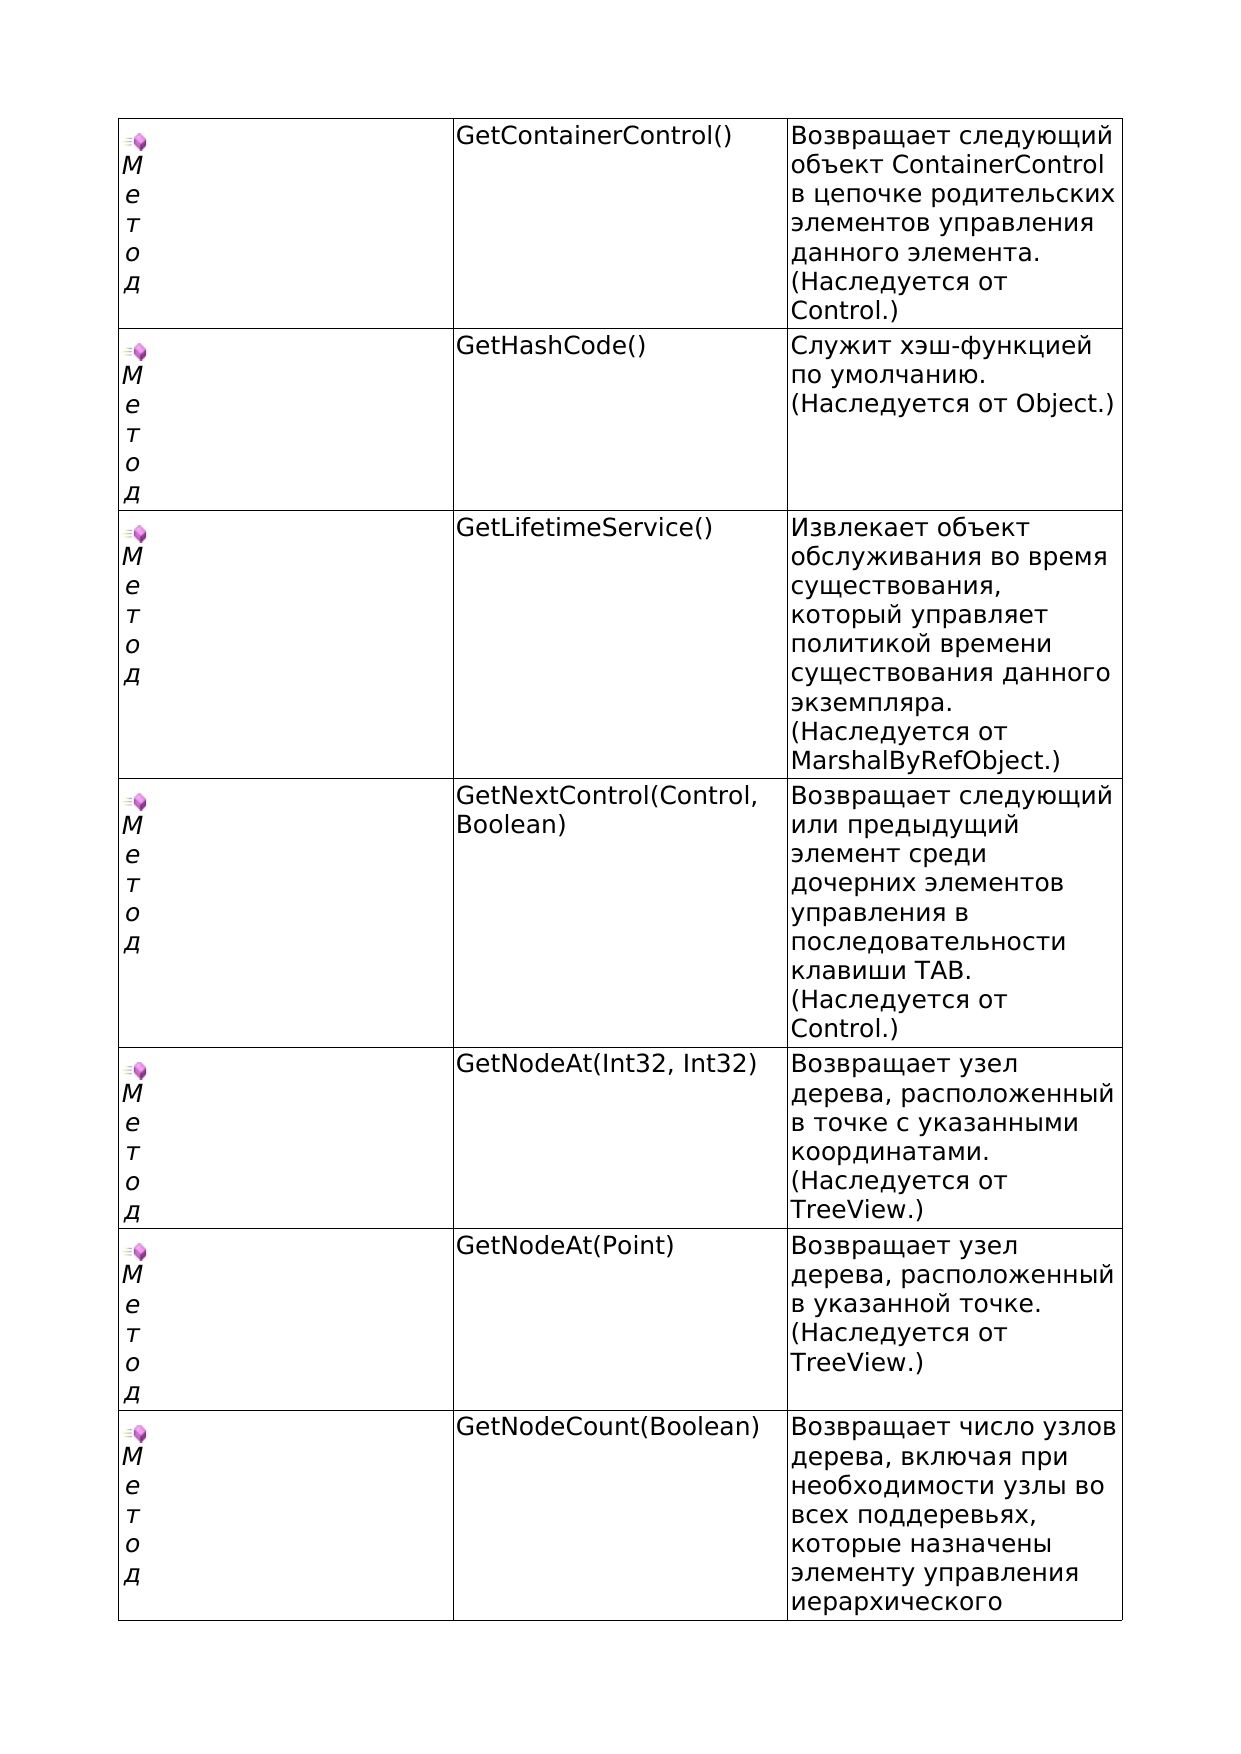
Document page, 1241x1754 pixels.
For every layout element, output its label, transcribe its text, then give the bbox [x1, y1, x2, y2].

table_cell GetHashCode() [454, 329, 787, 510]
table_cell Возвращает следующий объект ContainerControl в цепочке родительских элементов управления данного элемента. (Наследуется от Control.) [788, 119, 1122, 328]
picture [121, 343, 147, 361]
picture [121, 525, 147, 543]
table_cell [119, 329, 453, 510]
table_cell [119, 511, 453, 778]
table_cell Возвращает число узлов дерева, включая при необходимости узлы во всех поддеревьях, которые назначены элементу управления иерархического [788, 1411, 1122, 1619]
table_cell GetNodeAt(Int32, Int32) [454, 1048, 787, 1228]
picture [121, 793, 147, 811]
picture [121, 1243, 147, 1261]
table_cell GetNextControl(Control, Boolean) [454, 779, 787, 1047]
table_cell [119, 1048, 453, 1228]
table_cell Возвращает следующий или предыдущий элемент среди дочерних элементов управления в последовательности клавиши TAB. (Наследуется от Control.) [788, 779, 1122, 1047]
table_cell Служит хэш-функцией по умолчанию. (Наследуется от Object.) [788, 329, 1122, 510]
picture [121, 1062, 147, 1080]
table_cell [119, 1411, 453, 1619]
table_cell Возвращает узел дерева, расположенный в указанной точке. (Наследуется от TreeView.) [788, 1229, 1122, 1409]
table_cell Извлекает объект обслуживания во время существования, который управляет политикой времени существования данного экземпляра. (Наследуется от MarshalByRefObject.) [788, 511, 1122, 778]
table_cell GetLifetimeService() [454, 511, 787, 778]
table_cell GetNodeCount(Boolean) [454, 1411, 787, 1619]
table_cell [119, 119, 453, 328]
table_cell [119, 1229, 453, 1409]
table_cell GetContainerControl() [454, 119, 787, 328]
picture [121, 1425, 147, 1443]
picture [121, 133, 147, 151]
table_cell GetNodeAt(Point) [454, 1229, 787, 1409]
table_cell [119, 779, 453, 1047]
table_cell Возвращает узел дерева, расположенный в точке с указанными координатами. (Наследуется от TreeView.) [788, 1048, 1122, 1228]
